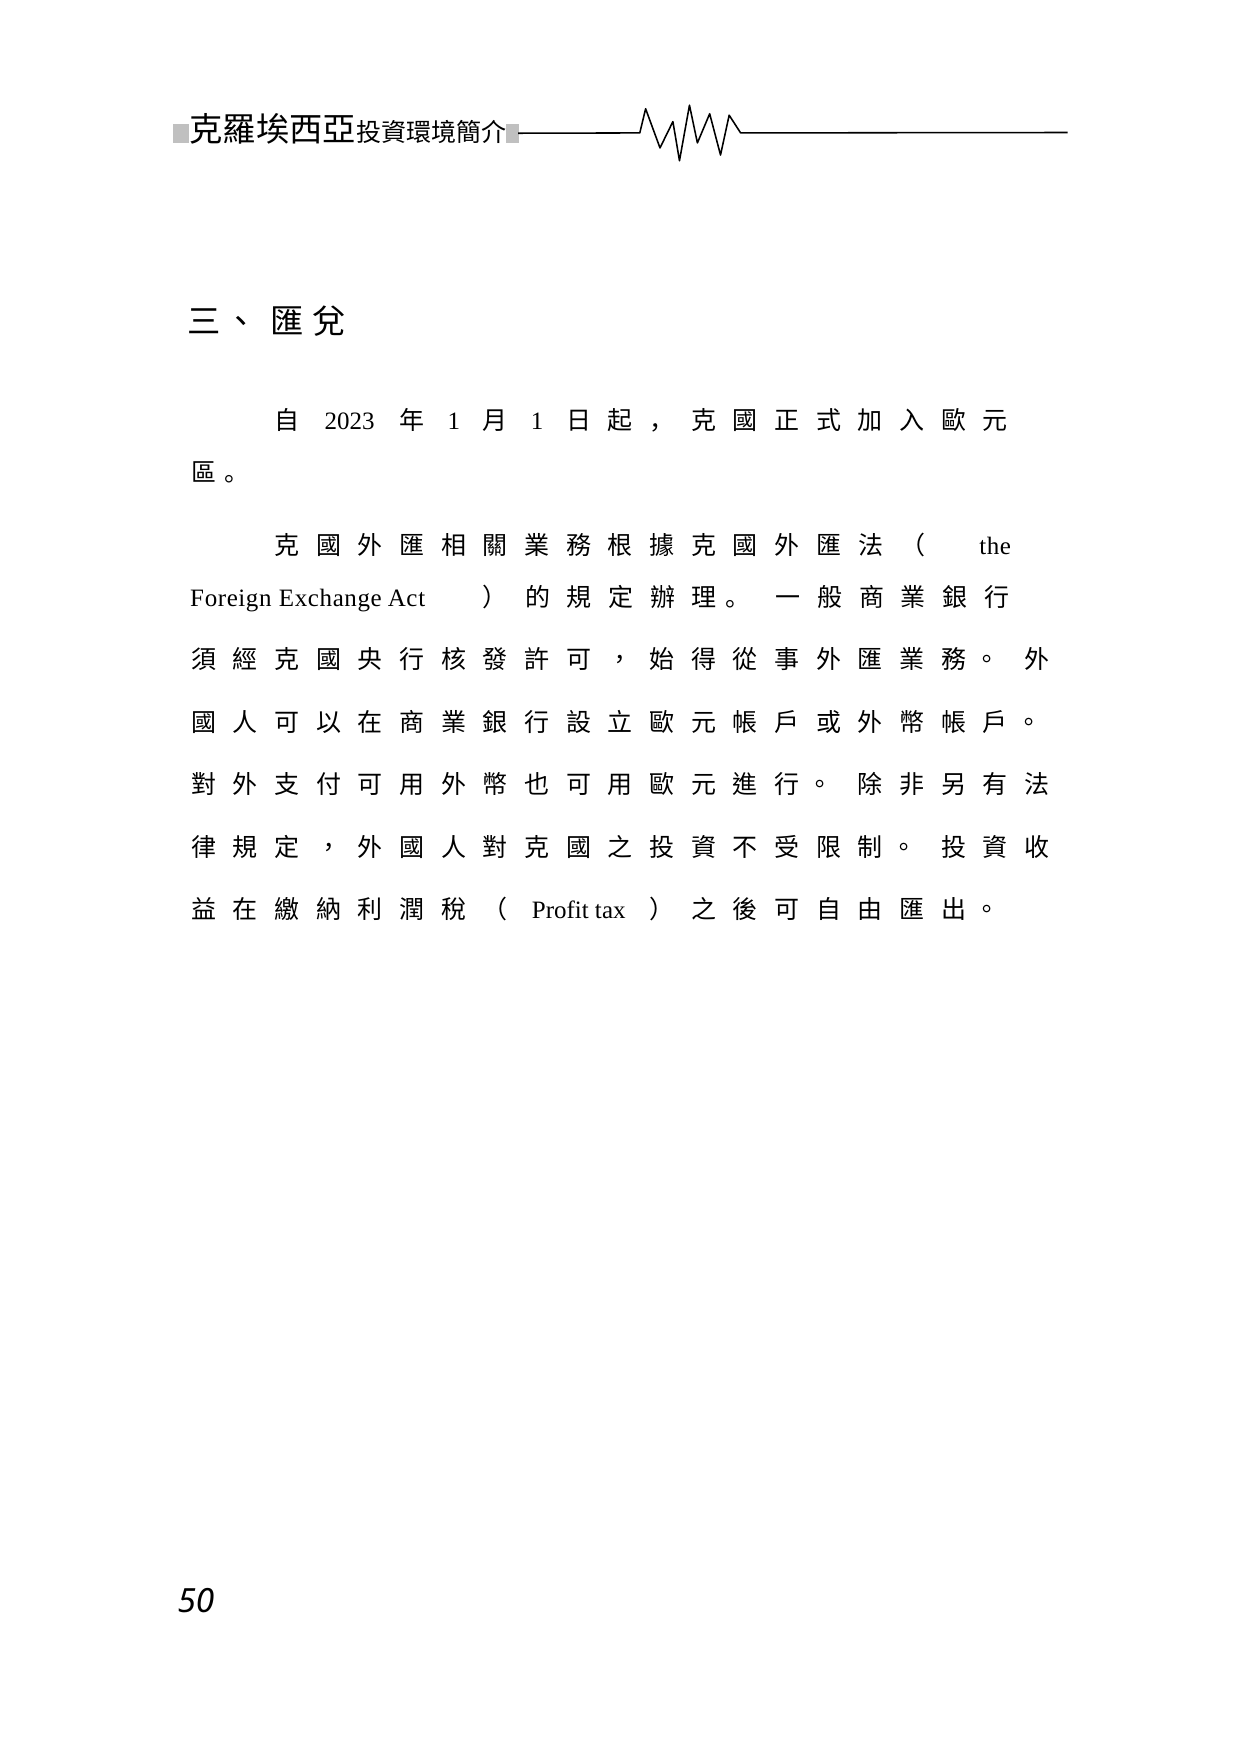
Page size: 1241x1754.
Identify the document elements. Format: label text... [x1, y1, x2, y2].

text 自2023年1月1日起，克國正式加入歐元區。 [183, 366, 1058, 491]
text 三、匯兌 [183, 277, 1058, 339]
text 克國外匯相關業務根據克國外匯法（the Foreign Exchange Act）的規定辦理。一般商業銀行須經克國央行核發許可，始得從事外匯業務。外國人可以在商業銀行設立歐元帳戶或外幣帳戶。對外支付可用外幣也可用歐元進行。除非另有法律規定，外國人對克國之投資不受限制。投資收益在繳納利潤稅（Profit tax）之後可自由匯出。 [183, 491, 1058, 929]
